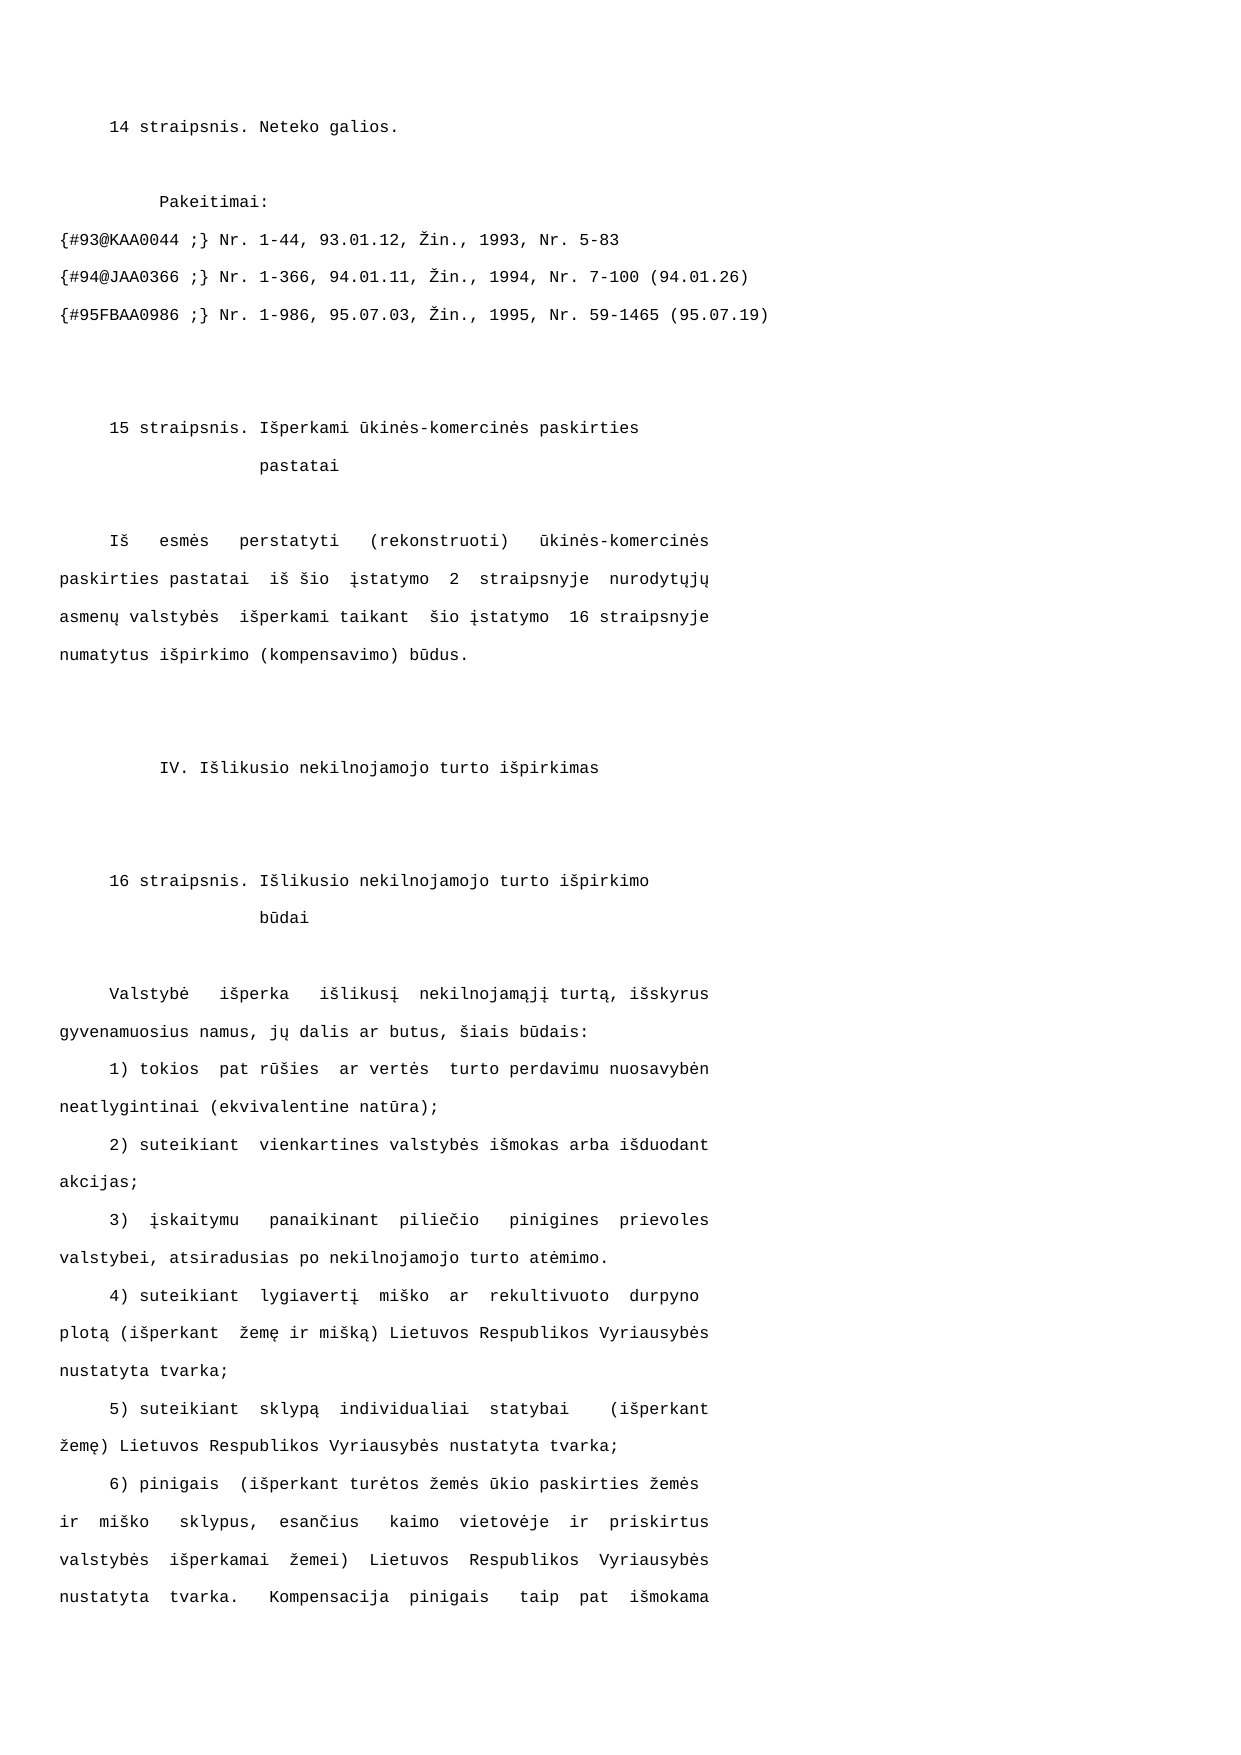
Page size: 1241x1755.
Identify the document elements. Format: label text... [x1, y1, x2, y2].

text 2) suteikiant vienkartines valstybės išmokas arba išduodant [59, 1136, 1122, 1174]
text nustatyta tvarka. Kompensacija pinigais taip pat išmokama [59, 1589, 1122, 1626]
text Pakeitimai: [59, 193, 1122, 231]
text akcijas; [59, 1174, 1122, 1212]
text {#94@JAA0366 ;} Nr. 1-366, 94.01.11, Žin., 1994, Nr. 7-100 (94.01.26) [59, 269, 1122, 307]
text 16 straipsnis. Išlikusio nekilnojamojo turto išpirkimo [59, 872, 1122, 910]
text IV. Išlikusio nekilnojamojo turto išpirkimas [59, 759, 1122, 797]
text būdai [59, 910, 1122, 948]
text numatytus išpirkimo (kompensavimo) būdus. [59, 646, 1122, 684]
text {#95FBAA0986 ;} Nr. 1-986, 95.07.03, Žin., 1995, Nr. 59-1465 (95.07.19) [59, 307, 1122, 344]
text gyvenamuosius namus, jų dalis ar butus, šiais būdais: [59, 1023, 1122, 1061]
text valstybės išperkamai žemei) Lietuvos Respublikos Vyriausybės [59, 1551, 1122, 1589]
text 14 straipsnis. Neteko galios. [59, 118, 1122, 156]
text {#93@KAA0044 ;} Nr. 1-44, 93.01.12, Žin., 1993, Nr. 5-83 [59, 231, 1122, 269]
text nustatyta tvarka; [59, 1362, 1122, 1400]
text 4) suteikiant lygiavertį miško ar rekultivuoto durpyno [59, 1287, 1122, 1325]
text 6) pinigais (išperkant turėtos žemės ūkio paskirties žemės [59, 1476, 1122, 1513]
text paskirties pastatai iš šio įstatymo 2 straipsnyje nurodytųjų [59, 571, 1122, 608]
text 5) suteikiant sklypą individualiai statybai (išperkant [59, 1400, 1122, 1438]
text žemę) Lietuvos Respublikos Vyriausybės nustatyta tvarka; [59, 1438, 1122, 1476]
text plotą (išperkant žemę ir mišką) Lietuvos Respublikos Vyriausybės [59, 1325, 1122, 1362]
text 1) tokios pat rūšies ar vertės turto perdavimu nuosavybėn [59, 1061, 1122, 1098]
text asmenų valstybės išperkami taikant šio įstatymo 16 straipsnyje [59, 608, 1122, 646]
text valstybei, atsiradusias po nekilnojamojo turto atėmimo. [59, 1249, 1122, 1287]
text Iš esmės perstatyti (rekonstruoti) ūkinės-komercinės [59, 533, 1122, 571]
text 15 straipsnis. Išperkami ūkinės-komercinės paskirties [59, 420, 1122, 457]
text ir miško sklypus, esančius kaimo vietovėje ir priskirtus [59, 1513, 1122, 1551]
text Valstybė išperka išlikusį nekilnojamąjį turtą, išskyrus [59, 985, 1122, 1023]
text 3) įskaitymu panaikinant piliečio pinigines prievoles [59, 1212, 1122, 1249]
text pastatai [59, 457, 1122, 495]
text neatlygintinai (ekvivalentine natūra); [59, 1098, 1122, 1136]
